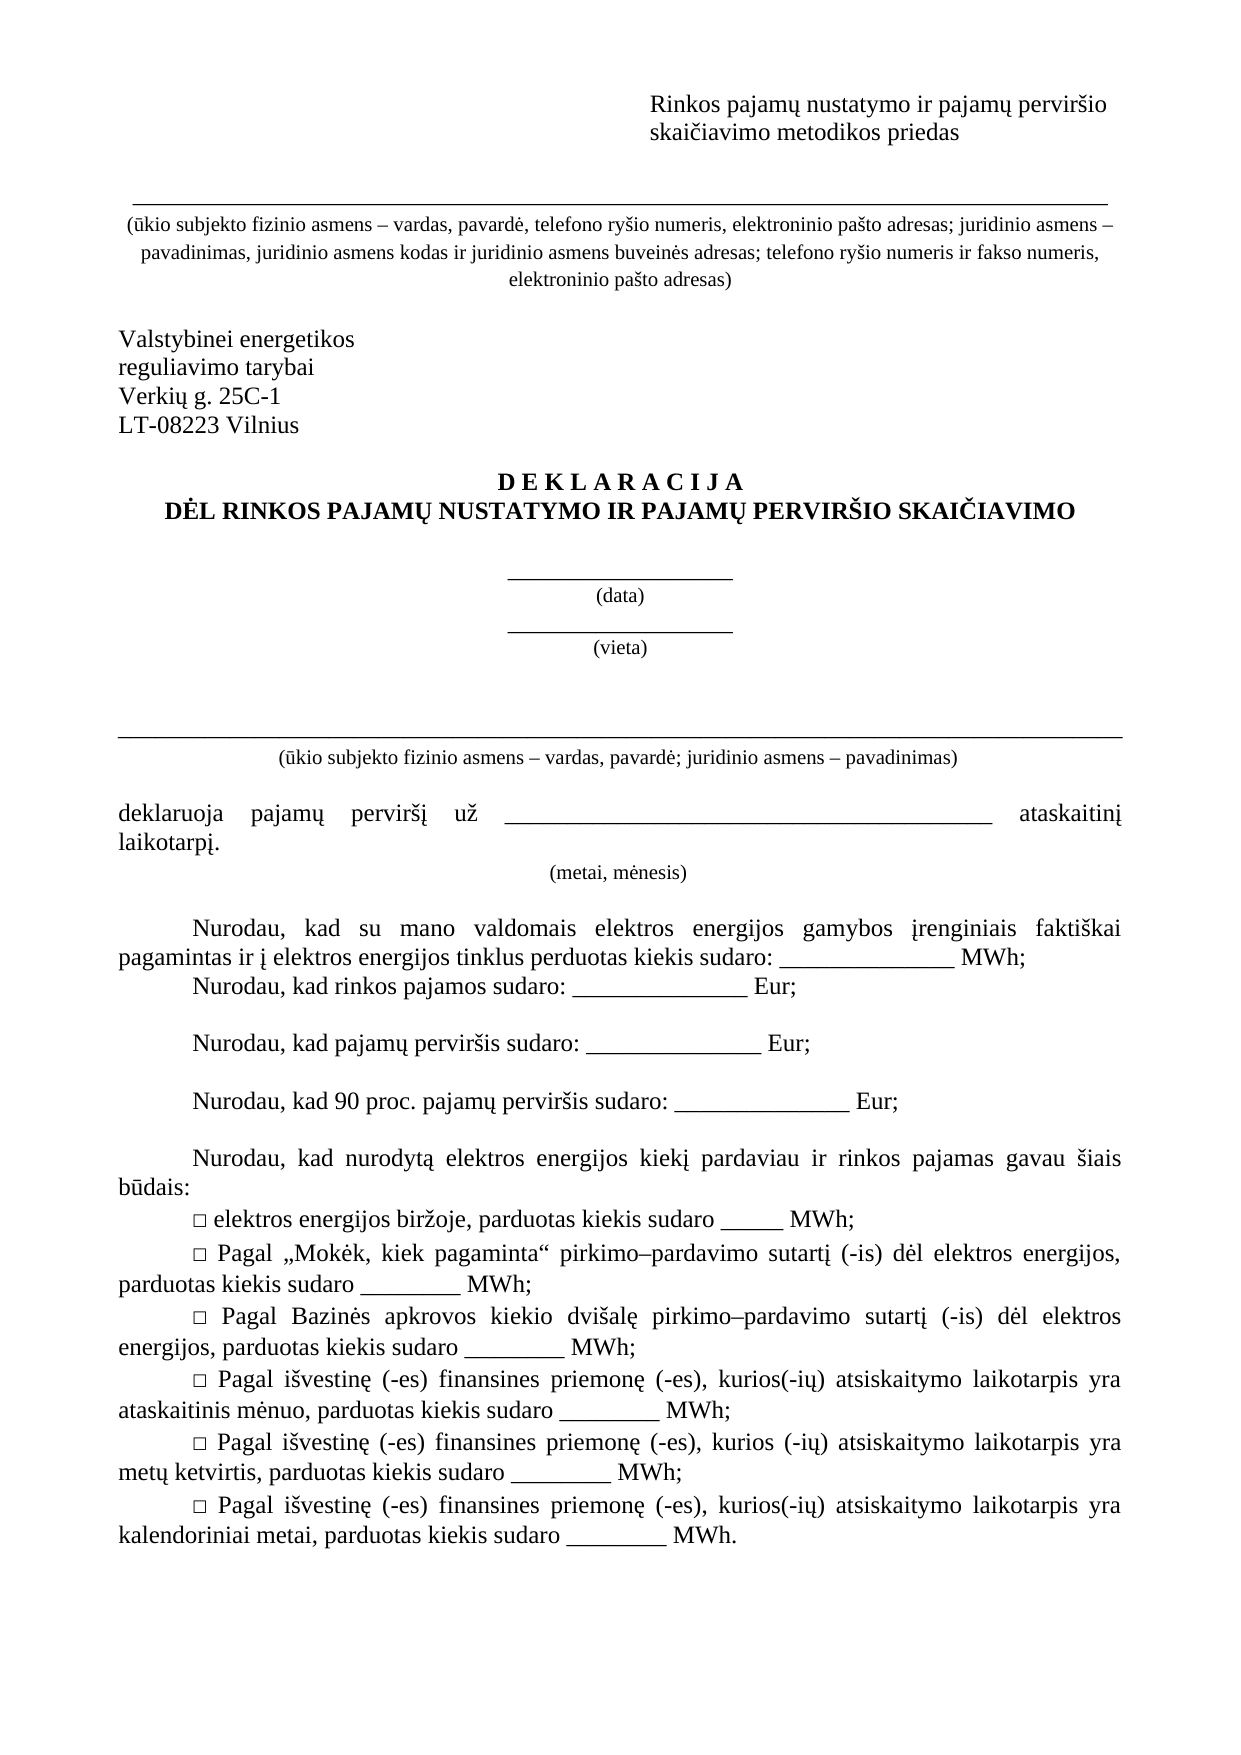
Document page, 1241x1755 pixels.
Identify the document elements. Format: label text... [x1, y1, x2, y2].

text Valstybinei energetikos [118, 324, 1122, 352]
text ☐ Pagal išvestinę (-es) finansines priemonę (-es), kurios (-ių) atsiskaitymo laikotarpis yra metų ketvirtis, parduotas kiekis sudaro ________ MWh; [118, 1423, 1122, 1486]
text Nurodau, kad pajamų perviršis sudaro: ______________ Eur; [118, 1028, 1122, 1057]
text ☐ Pagal Bazinės apkrovos kiekio dvišalę pirkimo–pardavimo sutartį (-is) dėl elektros energijos, parduotas kiekis sudaro ________ MWh; [118, 1298, 1122, 1361]
text __________________ [118, 554, 1122, 582]
text LT-08223 Vilnius [118, 410, 1122, 439]
text (data) [118, 582, 1122, 607]
text ☐ Pagal išvestinę (-es) finansines priemonę (-es), kurios(-ių) atsiskaitymo laikotarpis yra kalendoriniai metai, parduotas kiekis sudaro ________ MWh. [118, 1486, 1122, 1549]
text (metai, mėnesis) [118, 856, 1122, 885]
text ☐ Pagal „Mokėk, kiek pagaminta“ pirkimo–pardavimo sutartį (-is) dėl elektros energijos, parduotas kiekis sudaro ________ MWh; [118, 1235, 1122, 1298]
text Nurodau, kad 90 proc. pajamų perviršis sudaro: ______________ Eur; [118, 1086, 1122, 1115]
text reguliavimo tarybai [118, 352, 1122, 381]
text deklaruoja pajamų perviršį už _______________________________________ ataskaitinį laikotarpį. [118, 798, 1122, 856]
text Nurodau, kad su mano valdomais elektros energijos gamybos įrenginiais faktiškai pagamintas ir į elektros energijos tinklus perduotas kiekis sudaro: ______________ MWh; [118, 913, 1122, 971]
text ______________________________________________________________________________ [118, 179, 1122, 208]
text (ūkio subjekto fizinio asmens – vardas, pavardė; juridinio asmens – pavadinimas) [118, 741, 1122, 770]
text (vieta) [118, 635, 1122, 659]
text (ūkio subjekto fizinio asmens – vardas, pavardė, telefono ryšio numeris, elektroninio pašto adresas; juridinio asmens – pavadinimas, juridinio asmens kodas ir juridinio asmens buveinės adresas; telefono ryšio numeris ir fakso numeris, elektroninio pašto adresas) [118, 212, 1122, 291]
text ☐ Pagal išvestinę (-es) finansines priemonę (-es), kurios(-ių) atsiskaitymo laikotarpis yra ataskaitinis mėnuo, parduotas kiekis sudaro ________ MWh; [118, 1361, 1122, 1423]
text __________________ [118, 607, 1122, 635]
text Nurodau, kad rinkos pajamos sudaro: ______________ Eur; [118, 971, 1122, 1000]
text ☐ elektros energijos biržoje, parduotas kiekis sudaro _____ MWh; [118, 1201, 1122, 1235]
text Nurodau, kad nurodytą elektros energijos kiekį pardaviau ir rinkos pajamas gavau šiais būdais: [118, 1143, 1122, 1201]
text Rinkos pajamų nustatymo ir pajamų perviršio skaičiavimo metodikos priedas [649, 89, 1122, 146]
text Verkių g. 25C-1 [118, 381, 1122, 410]
text DEKLARACIJA [118, 467, 1122, 496]
text DĖL RINKOS PAJAMŲ NUSTATYMO IR PAJAMŲ PERVIRŠIO SKAIČIAVIMO [118, 496, 1122, 525]
